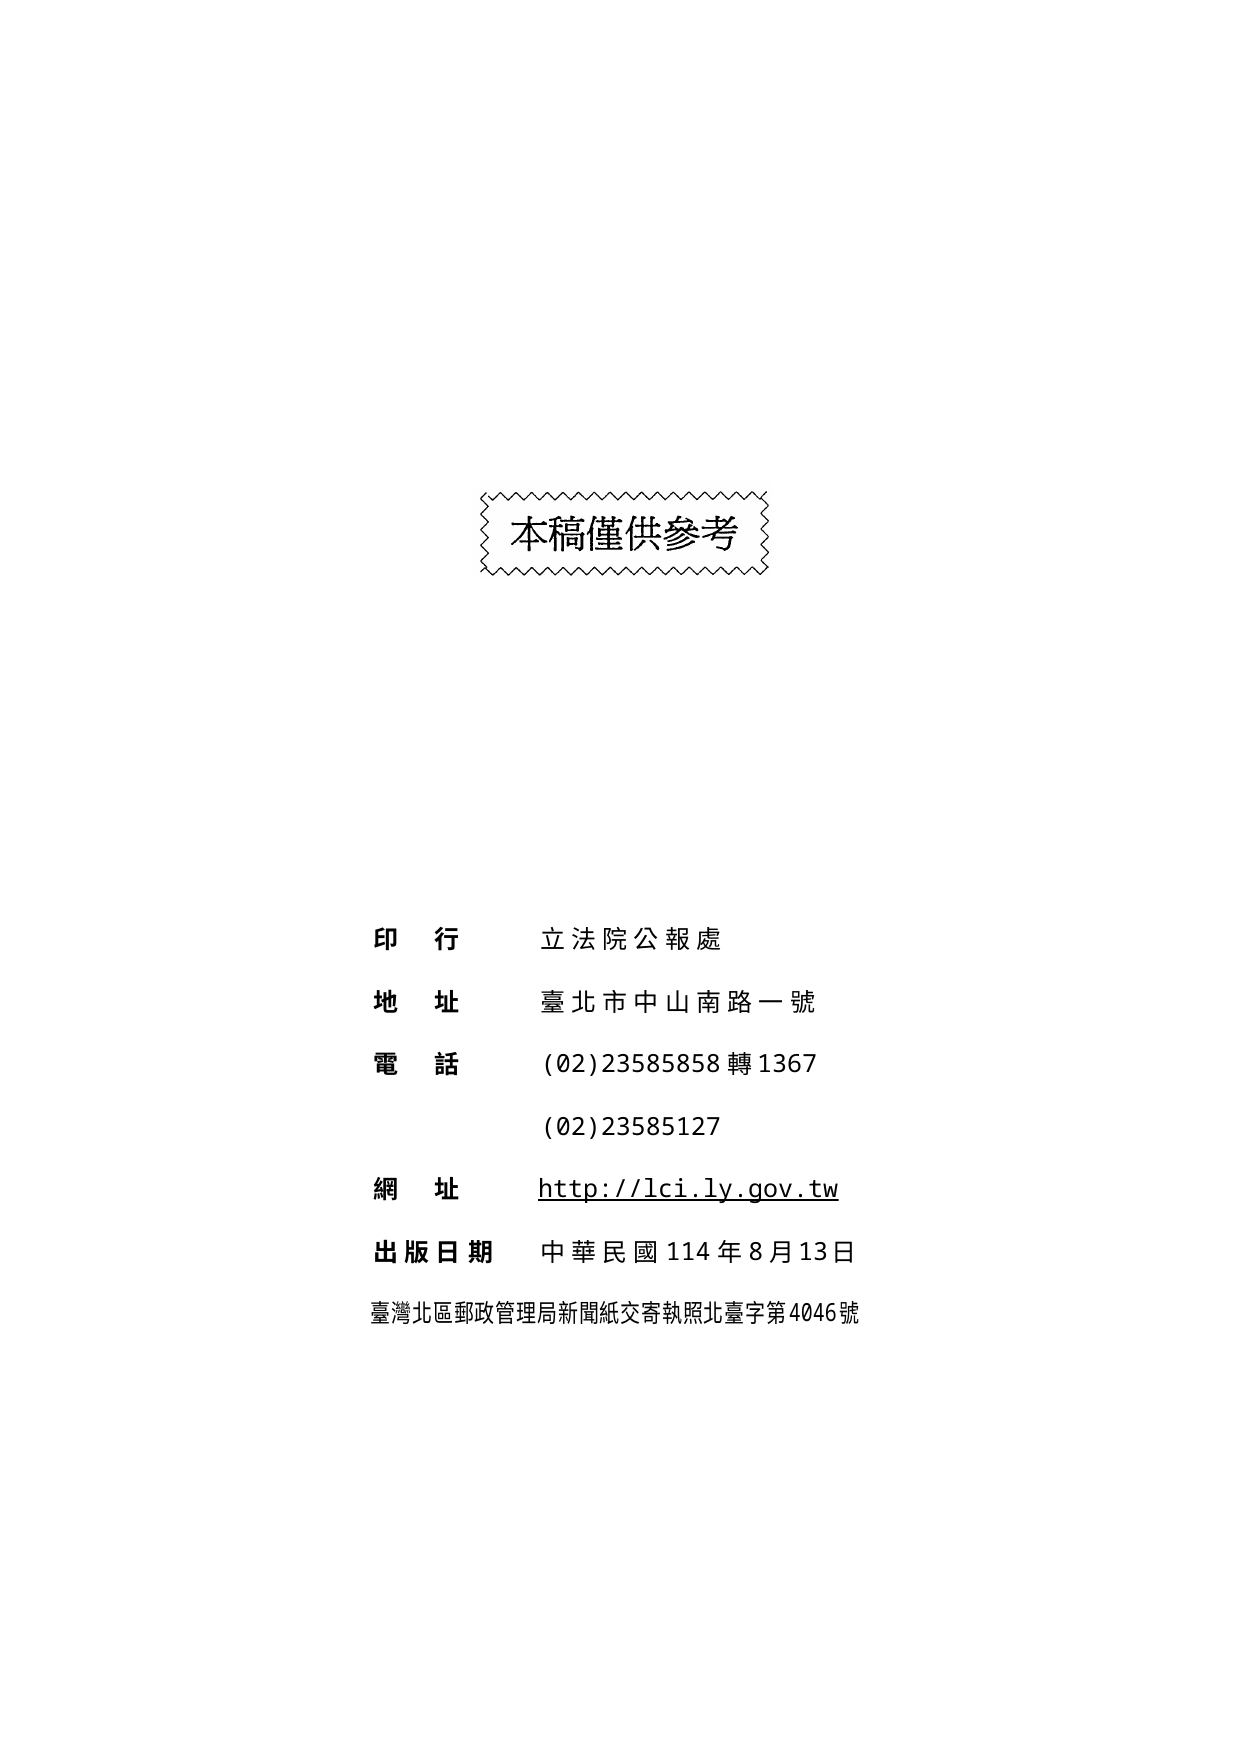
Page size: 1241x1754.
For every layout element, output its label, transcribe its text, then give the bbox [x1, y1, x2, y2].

table_cell 電話 [362, 1031, 534, 1156]
table_cell 地址 [362, 969, 534, 1031]
table_cell http://lci.ly.gov.tw [534, 1156, 878, 1219]
table_header 印行 [362, 906, 534, 969]
table_cell 中華民國114年8月13日 [534, 1219, 878, 1281]
table_cell 臺灣北區郵政管理局新聞紙交寄執照北臺字第4046號 [362, 1281, 878, 1344]
table_cell 網址 [362, 1156, 534, 1219]
table_header [468, 406, 773, 594]
table_cell 臺北市中山南路一號 [534, 969, 878, 1031]
table_header 立法院公報處 [534, 906, 878, 969]
table_cell 出版日期 [362, 1219, 534, 1281]
table_cell (02)23585858轉1367 (02)23585127 [534, 1031, 878, 1156]
